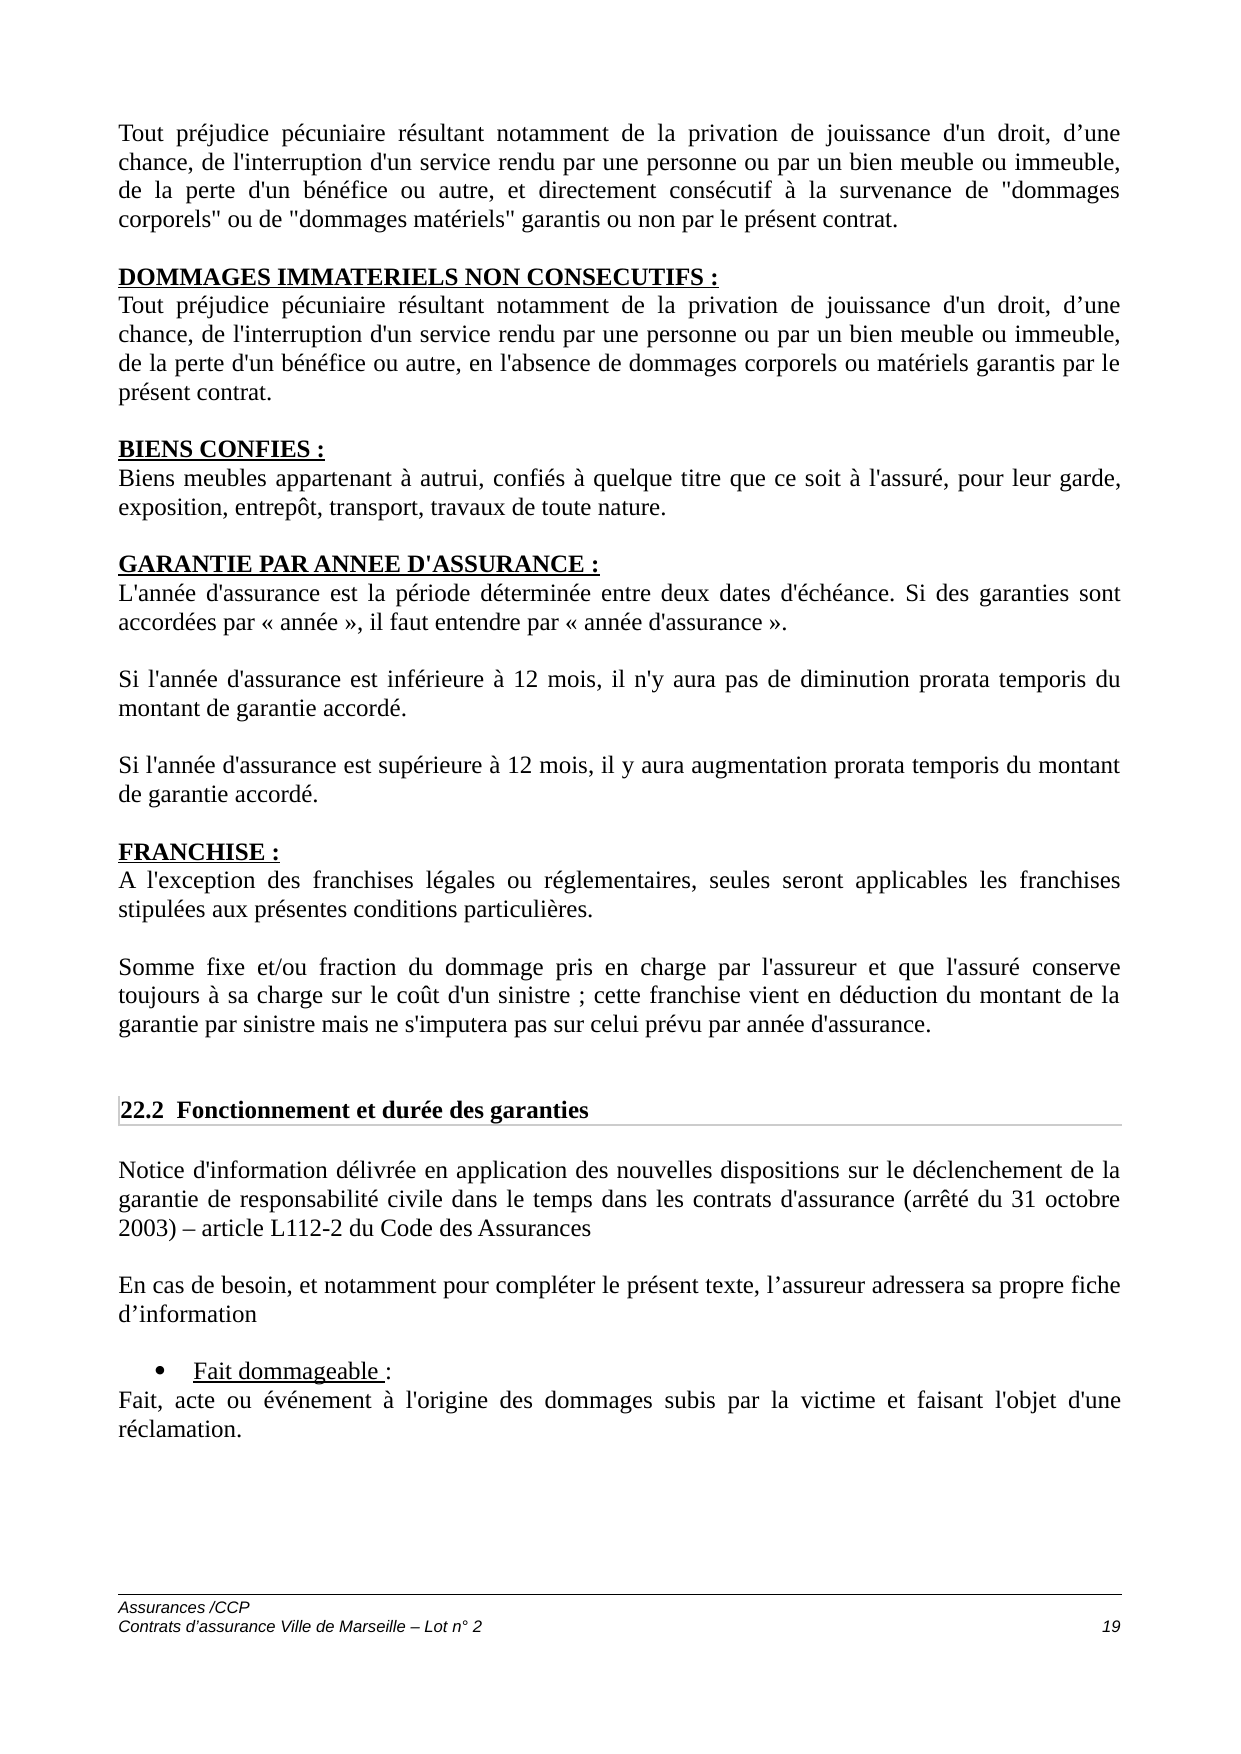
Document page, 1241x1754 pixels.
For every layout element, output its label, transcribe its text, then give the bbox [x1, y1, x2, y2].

text Tout préjudice pécuniaire résultant notamment de la privation de jouissance d'un droit, d’une chance, de l'interruption d'un service rendu par une personne ou par un bien meuble ou immeuble, de la perte d'un bénéfice ou autre, en l'absence de dommages corporels ou matériels garantis par le présent contrat. [118, 291, 1122, 406]
text Biens meubles appartenant à autrui, confiés à quelque titre que ce soit à l'assuré, pour leur garde, exposition, entrepôt, transport, travaux de toute nature. [118, 463, 1122, 521]
text GARANTIE PAR ANNEE D'ASSURANCE : [118, 549, 1122, 578]
text Si l'année d'assurance est inférieure à 12 mois, il n'y aura pas de diminution prorata temporis du montant de garantie accordé. [118, 664, 1122, 722]
text Tout préjudice pécuniaire résultant notamment de la privation de jouissance d'un droit, d’une chance, de l'interruption d'un service rendu par une personne ou par un bien meuble ou immeuble, de la perte d'un bénéfice ou autre, et directement consécutif à la survenance de "dommages corporels" ou de "dommages matériels" garantis ou non par le présent contrat. [118, 118, 1122, 233]
text DOMMAGES IMMATERIELS NON CONSECUTIFS : [118, 262, 1122, 291]
text En cas de besoin, et notamment pour compléter le présent texte, l’assureur adressera sa propre fiche d’information [118, 1270, 1122, 1328]
subtitle 22.2 Fonctionnement et durée des garanties [120, 1096, 1122, 1124]
text Notice d'information délivrée en application des nouvelles dispositions sur le déclenchement de la garantie de responsabilité civile dans le temps dans les contrats d'assurance (arrêté du 31 octobre 2003) – article L112-2 du Code des Assurances [118, 1155, 1122, 1241]
list Fait dommageable : [156, 1356, 1122, 1385]
text BIENS CONFIES : [118, 434, 1122, 463]
text L'année d'assurance est la période déterminée entre deux dates d'échéance. Si des garanties sont accordées par « année », il faut entendre par « année d'assurance ». [118, 578, 1122, 636]
text Fait, acte ou événement à l'origine des dommages subis par la victime et faisant l'objet d'une réclamation. [118, 1385, 1122, 1443]
text Somme fixe et/ou fraction du dommage pris en charge par l'assureur et que l'assuré conserve toujours à sa charge sur le coût d'un sinistre ; cette franchise vient en déduction du montant de la garantie par sinistre mais ne s'imputera pas sur celui prévu par année d'assurance. [118, 952, 1122, 1038]
text A l'exception des franchises légales ou réglementaires, seules seront applicables les franchises stipulées aux présentes conditions particulières. [118, 866, 1122, 923]
text FRANCHISE : [118, 837, 1122, 866]
text Si l'année d'assurance est supérieure à 12 mois, il y aura augmentation prorata temporis du montant de garantie accordé. [118, 751, 1122, 808]
